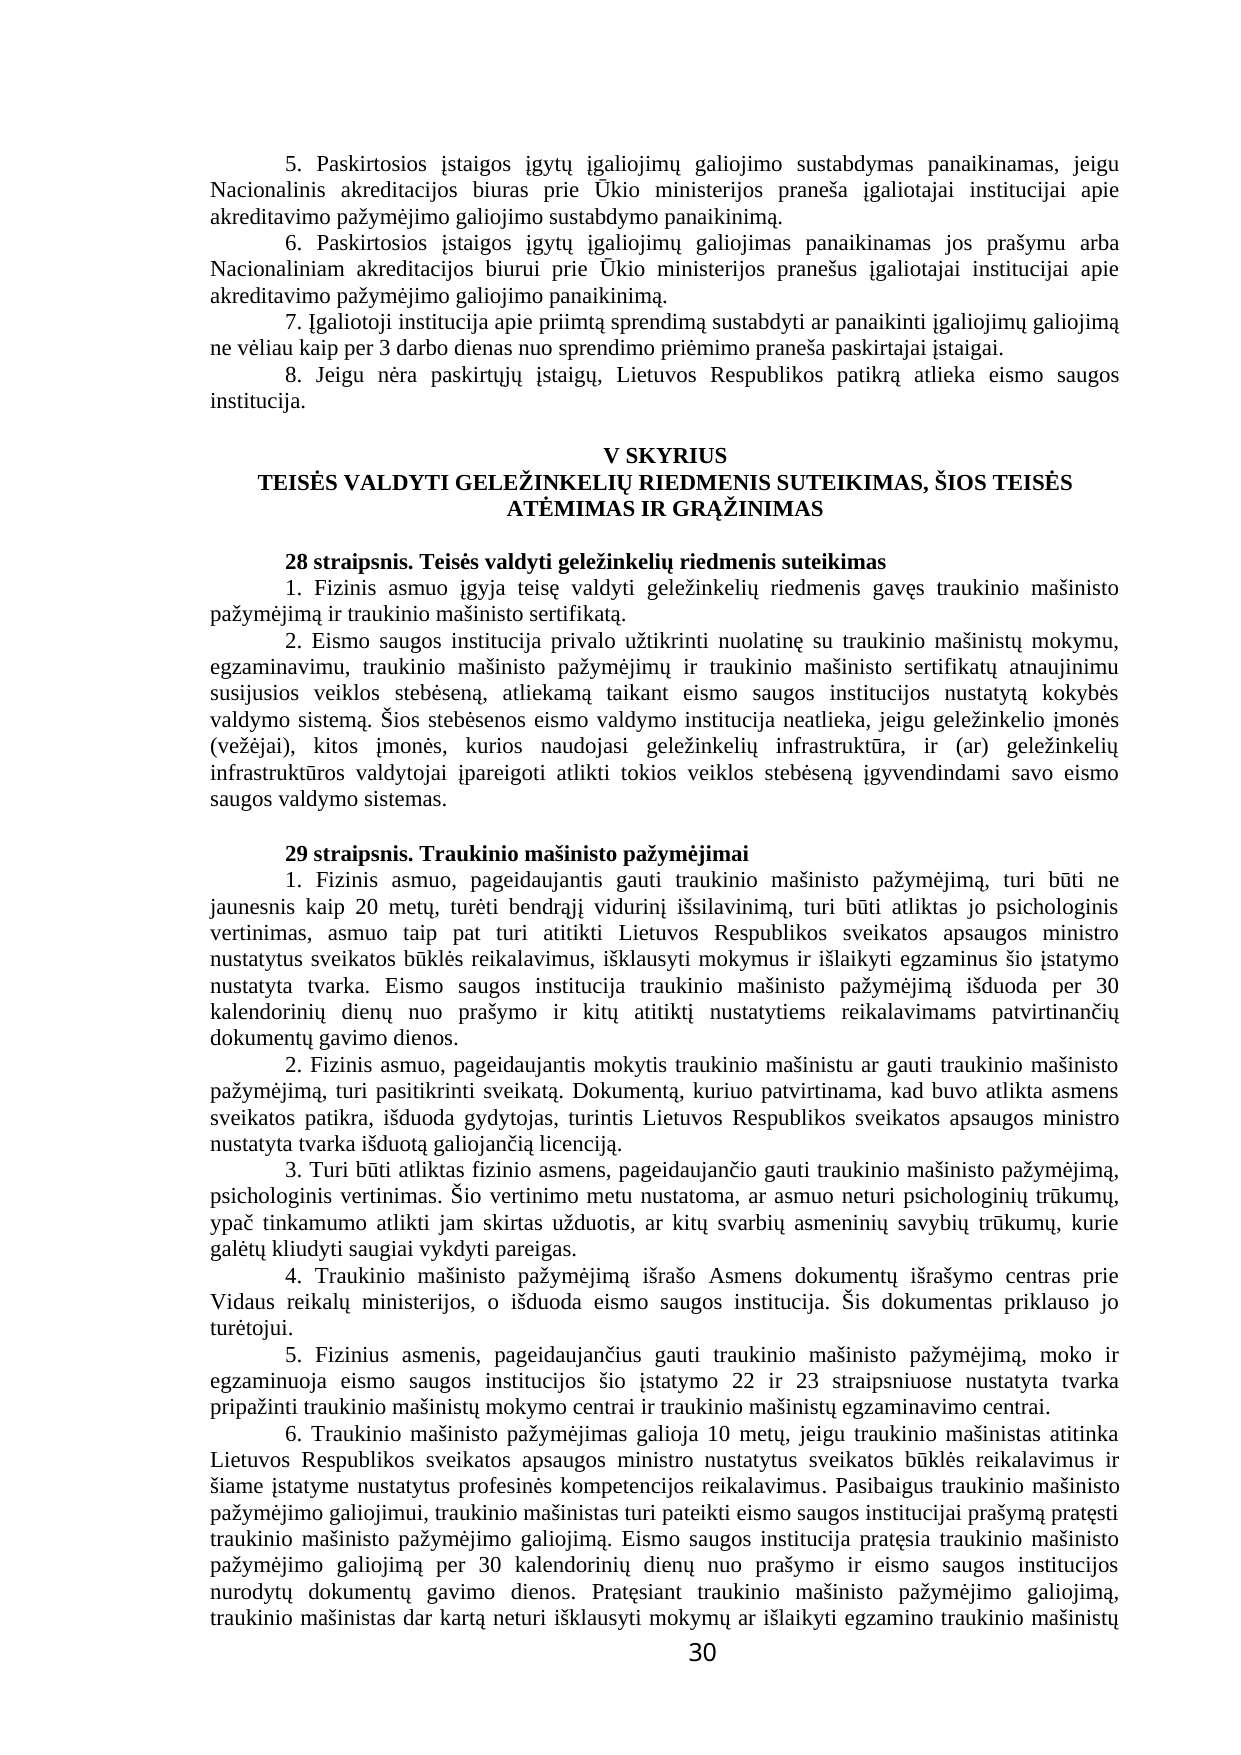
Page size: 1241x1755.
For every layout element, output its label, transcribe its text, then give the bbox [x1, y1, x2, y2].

text 5. Fizinius asmenis, pageidaujančius gauti traukinio mašinisto pažymėjimą, moko ir egzaminuoja eismo saugos institucijos šio įstatymo 22 ir 23 straipsniuose nustatyta tvarka pripažinti traukinio mašinistų mokymo centrai ir traukinio mašinistų egzaminavimo centrai. [210, 1341, 1120, 1420]
text 6. Paskirtosios įstaigos įgytų įgaliojimų galiojimas panaikinamas jos prašymu arba Nacionaliniam akreditacijos biurui prie Ūkio ministerijos pranešus įgaliotajai institucijai apie akreditavimo pažymėjimo galiojimo panaikinimą. [210, 229, 1120, 308]
text 28 straipsnis. Teisės valdyti geležinkelių riedmenis suteikimas [210, 548, 1120, 574]
text V SKYRIUS [210, 442, 1120, 469]
text TEISĖS VALDYTI GELEŽINKELIŲ RIEDMENIS SUTEIKIMAS, ŠIOS TEISĖS ATĖMIMAS IR GRĄŽINIMAS [210, 469, 1120, 521]
text 2. Eismo saugos institucija privalo užtikrinti nuolatinę su traukinio mašinistų mokymu, egzaminavimu, traukinio mašinisto pažymėjimų ir traukinio mašinisto sertifikatų atnaujinimu susijusios veiklos stebėseną, atliekamą taikant eismo saugos institucijos nustatytą kokybės valdymo sistemą. Šios stebėsenos eismo valdymo institucija neatlieka, jeigu geležinkelio įmonės (vežėjai), kitos įmonės, kurios naudojasi geležinkelių infrastruktūra, ir (ar) geležinkelių infrastruktūros valdytojai įpareigoti atlikti tokios veiklos stebėseną įgyvendindami savo eismo saugos valdymo sistemas. [210, 627, 1120, 811]
text 29 straipsnis. Traukinio mašinisto pažymėjimai [210, 840, 1120, 866]
text 1. Fizinis asmuo, pageidaujantis gauti traukinio mašinisto pažymėjimą, turi būti ne jaunesnis kaip 20 metų, turėti bendrąjį vidurinį išsilavinimą, turi būti atliktas jo psichologinis vertinimas, asmuo taip pat turi atitikti Lietuvos Respublikos sveikatos apsaugos ministro nustatytus sveikatos būklės reikalavimus, išklausyti mokymus ir išlaikyti egzaminus šio įstatymo nustatyta tvarka. Eismo saugos institucija traukinio mašinisto pažymėjimą išduoda per 30 kalendorinių dienų nuo prašymo ir kitų atitiktį nustatytiems reikalavimams patvirtinančių dokumentų gavimo dienos. [210, 866, 1120, 1051]
text 6. Traukinio mašinisto pažymėjimas galioja 10 metų, jeigu traukinio mašinistas atitinka Lietuvos Respublikos sveikatos apsaugos ministro nustatytus sveikatos būklės reikalavimus ir šiame įstatyme nustatytus profesinės kompetencijos reikalavimus. Pasibaigus traukinio mašinisto pažymėjimo galiojimui, traukinio mašinistas turi pateikti eismo saugos institucijai prašymą pratęsti traukinio mašinisto pažymėjimo galiojimą. Eismo saugos institucija pratęsia traukinio mašinisto pažymėjimo galiojimą per 30 kalendorinių dienų nuo prašymo ir eismo saugos institucijos nurodytų dokumentų gavimo dienos. Pratęsiant traukinio mašinisto pažymėjimo galiojimą, traukinio mašinistas dar kartą neturi išklausyti mokymų ar išlaikyti egzamino traukinio mašinistų [210, 1420, 1120, 1631]
text 8. Jeigu nėra paskirtųjų įstaigų, Lietuvos Respublikos patikrą atlieka eismo saugos institucija. [210, 361, 1120, 413]
text 3. Turi būti atliktas fizinio asmens, pageidaujančio gauti traukinio mašinisto pažymėjimą, psichologinis vertinimas. Šio vertinimo metu nustatoma, ar asmuo neturi psichologinių trūkumų, ypač tinkamumo atlikti jam skirtas užduotis, ar kitų svarbių asmeninių savybių trūkumų, kurie galėtų kliudyti saugiai vykdyti pareigas. [210, 1156, 1120, 1262]
text 7. Įgaliotoji institucija apie priimtą sprendimą sustabdyti ar panaikinti įgaliojimų galiojimą ne vėliau kaip per 3 darbo dienas nuo sprendimo priėmimo praneša paskirtajai įstaigai. [210, 308, 1120, 361]
text 5. Paskirtosios įstaigos įgytų įgaliojimų galiojimo sustabdymas panaikinamas, jeigu Nacionalinis akreditacijos biuras prie Ūkio ministerijos praneša įgaliotajai institucijai apie akreditavimo pažymėjimo galiojimo sustabdymo panaikinimą. [210, 150, 1120, 229]
text 2. Fizinis asmuo, pageidaujantis mokytis traukinio mašinistu ar gauti traukinio mašinisto pažymėjimą, turi pasitikrinti sveikatą. Dokumentą, kuriuo patvirtinama, kad buvo atlikta asmens sveikatos patikra, išduoda gydytojas, turintis Lietuvos Respublikos sveikatos apsaugos ministro nustatyta tvarka išduotą galiojančią licenciją. [210, 1051, 1120, 1156]
text 1. Fizinis asmuo įgyja teisę valdyti geležinkelių riedmenis gavęs traukinio mašinisto pažymėjimą ir traukinio mašinisto sertifikatą. [210, 574, 1120, 627]
text 4. Traukinio mašinisto pažymėjimą išrašo Asmens dokumentų išrašymo centras prie Vidaus reikalų ministerijos, o išduoda eismo saugos institucija. Šis dokumentas priklauso jo turėtojui. [210, 1262, 1120, 1341]
